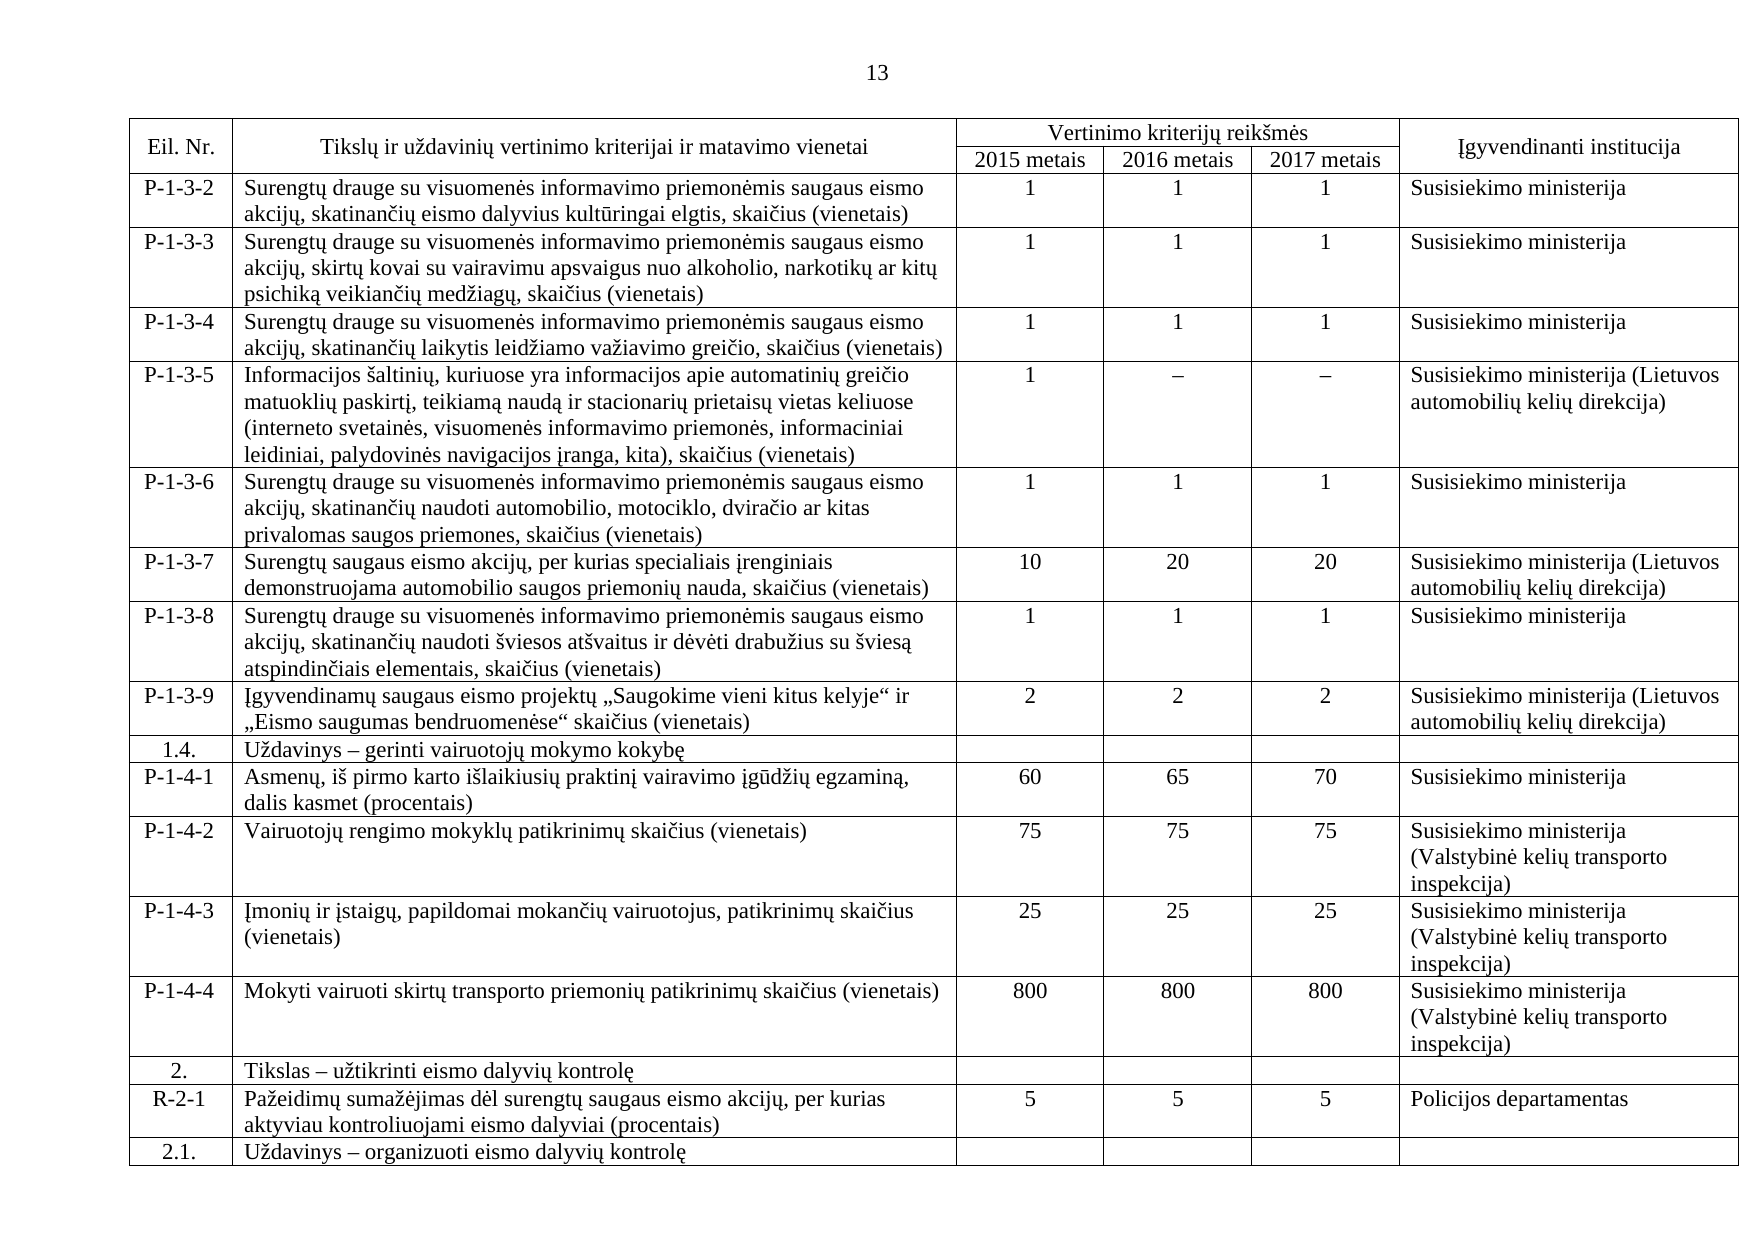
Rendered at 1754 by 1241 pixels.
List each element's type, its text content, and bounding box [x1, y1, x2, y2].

table_cell 2 [1104, 682, 1251, 735]
table_cell Surengtų drauge su visuomenės informavimo priemonėmis saugaus eismo akcijų, skatinančių naudoti šviesos atšvaitus ir dėvėti drabužius su šviesą atspindinčiais elementais, skaičius (vienetais) [233, 602, 956, 681]
table_cell Surengtų drauge su visuomenės informavimo priemonėmis saugaus eismo akcijų, skatinančių eismo dalyvius kultūringai elgtis, skaičius (vienetais) [233, 174, 956, 227]
table_cell 1 [957, 468, 1103, 547]
table_cell 1 [1104, 468, 1251, 547]
table_cell 75 [1252, 817, 1399, 896]
table_cell Susisiekimo ministerija (Lietuvos automobilių kelių direkcija) [1400, 548, 1738, 601]
table_cell 800 [1252, 977, 1399, 1056]
table_cell 1 [1104, 602, 1251, 681]
table_cell 1 [957, 308, 1103, 361]
table_cell 1 [957, 174, 1103, 227]
table_cell P-1-3-6 [130, 468, 232, 547]
table_cell Informacijos šaltinių, kuriuose yra informacijos apie automatinių greičio matuoklių paskirtį, teikiamą naudą ir stacionarių prietaisų vietas keliuose (interneto svetainės, visuomenės informavimo priemonės, informaciniai leidiniai, palydovinės navigacijos įranga, kita), skaičius (vienetais) [233, 362, 956, 467]
table_cell 1 [1252, 228, 1399, 307]
table_cell 1 [957, 362, 1103, 467]
table_cell 2 [1252, 682, 1399, 735]
table_cell Susisiekimo ministerija [1400, 468, 1738, 547]
table_cell Uždavinys – gerinti vairuotojų mokymo kokybę [233, 736, 956, 762]
table_cell P-1-3-5 [130, 362, 232, 467]
table_cell [1400, 736, 1738, 762]
table_header Vertinimo kriterijų reikšmės [957, 119, 1399, 146]
table_cell 2.1. [130, 1138, 232, 1165]
table_cell 1 [1104, 228, 1251, 307]
table_header Įgyvendinanti institucija [1400, 119, 1738, 173]
table_cell 65 [1104, 763, 1251, 816]
table_cell Susisiekimo ministerija (Lietuvos automobilių kelių direkcija) [1400, 362, 1738, 467]
table_cell 5 [957, 1085, 1103, 1137]
table_cell 2. [130, 1057, 232, 1083]
table_cell Pažeidimų sumažėjimas dėl surengtų saugaus eismo akcijų, per kurias aktyviau kontroliuojami eismo dalyviai (procentais) [233, 1085, 956, 1137]
table_cell 5 [1252, 1085, 1399, 1137]
table_cell 1 [957, 228, 1103, 307]
table_cell Surengtų drauge su visuomenės informavimo priemonėmis saugaus eismo akcijų, skatinančių laikytis leidžiamo važiavimo greičio, skaičius (vienetais) [233, 308, 956, 361]
table_cell Surengtų drauge su visuomenės informavimo priemonėmis saugaus eismo akcijų, skatinančių naudoti automobilio, motociklo, dviračio ar kitas privalomas saugos priemones, skaičius (vienetais) [233, 468, 956, 547]
table_cell 2 [957, 682, 1103, 735]
table_cell [1252, 736, 1399, 762]
table_cell Mokyti vairuoti skirtų transporto priemonių patikrinimų skaičius (vienetais) [233, 977, 956, 1056]
table_cell Susisiekimo ministerija (Lietuvos automobilių kelių direkcija) [1400, 682, 1738, 735]
table_cell 70 [1252, 763, 1399, 816]
table_cell 1 [1104, 308, 1251, 361]
table_cell [957, 1138, 1103, 1165]
table_cell P-1-3-8 [130, 602, 232, 681]
table_cell 25 [957, 897, 1103, 976]
table_cell 1 [1252, 174, 1399, 227]
table_cell 2017 metais [1252, 147, 1399, 173]
table_cell P-1-4-3 [130, 897, 232, 976]
table_cell 10 [957, 548, 1103, 601]
table_cell 60 [957, 763, 1103, 816]
table_cell P-1-3-4 [130, 308, 232, 361]
table_cell R-2-1 [130, 1085, 232, 1137]
table_cell [1400, 1057, 1738, 1083]
table_cell Tikslas – užtikrinti eismo dalyvių kontrolę [233, 1057, 956, 1083]
table_cell 1 [957, 602, 1103, 681]
table_cell [1104, 736, 1251, 762]
table_cell P-1-4-2 [130, 817, 232, 896]
table_cell 1 [1252, 468, 1399, 547]
table_cell 25 [1104, 897, 1251, 976]
table_cell P-1-3-9 [130, 682, 232, 735]
table_cell P-1-3-3 [130, 228, 232, 307]
table_cell Uždavinys – organizuoti eismo dalyvių kontrolę [233, 1138, 956, 1165]
table_cell Surengtų drauge su visuomenės informavimo priemonėmis saugaus eismo akcijų, skirtų kovai su vairavimu apsvaigus nuo alkoholio, narkotikų ar kitų psichiką veikiančių medžiagų, skaičius (vienetais) [233, 228, 956, 307]
table_cell 1 [1252, 602, 1399, 681]
table_cell Susisiekimo ministerija (Valstybinė kelių transporto inspekcija) [1400, 817, 1738, 896]
table_cell 2016 metais [1104, 147, 1251, 173]
table_cell – [1252, 362, 1399, 467]
table_cell P-1-4-1 [130, 763, 232, 816]
table_cell Policijos departamentas [1400, 1085, 1738, 1137]
table_cell Vairuotojų rengimo mokyklų patikrinimų skaičius (vienetais) [233, 817, 956, 896]
table_header Eil. Nr. [130, 119, 232, 173]
table_cell [957, 736, 1103, 762]
table_cell Įmonių ir įstaigų, papildomai mokančių vairuotojus, patikrinimų skaičius (vienetais) [233, 897, 956, 976]
table_cell Susisiekimo ministerija [1400, 308, 1738, 361]
table_cell 5 [1104, 1085, 1251, 1137]
table_cell Surengtų saugaus eismo akcijų, per kurias specialiais įrenginiais demonstruojama automobilio saugos priemonių nauda, skaičius (vienetais) [233, 548, 956, 601]
table_cell Asmenų, iš pirmo karto išlaikiusių praktinį vairavimo įgūdžių egzaminą, dalis kasmet (procentais) [233, 763, 956, 816]
table_cell Susisiekimo ministerija [1400, 228, 1738, 307]
table_cell 800 [1104, 977, 1251, 1056]
table_cell Susisiekimo ministerija (Valstybinė kelių transporto inspekcija) [1400, 897, 1738, 976]
table_cell 20 [1252, 548, 1399, 601]
table_cell Įgyvendinamų saugaus eismo projektų „Saugokime vieni kitus kelyje“ ir „Eismo saugumas bendruomenėse“ skaičius (vienetais) [233, 682, 956, 735]
table_cell [957, 1057, 1103, 1083]
table_cell 75 [957, 817, 1103, 896]
table_cell P-1-3-2 [130, 174, 232, 227]
table_cell 75 [1104, 817, 1251, 896]
table_cell [1252, 1057, 1399, 1083]
table_cell 1.4. [130, 736, 232, 762]
table_cell 1 [1252, 308, 1399, 361]
table_cell 2015 metais [957, 147, 1103, 173]
table_cell – [1104, 362, 1251, 467]
table_header Tikslų ir uždavinių vertinimo kriterijai ir matavimo vienetai [233, 119, 956, 173]
table_cell P-1-3-7 [130, 548, 232, 601]
table_cell 20 [1104, 548, 1251, 601]
table_cell [1252, 1138, 1399, 1165]
table_cell Susisiekimo ministerija (Valstybinė kelių transporto inspekcija) [1400, 977, 1738, 1056]
table_cell 25 [1252, 897, 1399, 976]
table_cell [1104, 1138, 1251, 1165]
table_cell Susisiekimo ministerija [1400, 602, 1738, 681]
table_cell [1104, 1057, 1251, 1083]
table_cell 1 [1104, 174, 1251, 227]
table_cell P-1-4-4 [130, 977, 232, 1056]
table_cell 800 [957, 977, 1103, 1056]
table_cell [1400, 1138, 1738, 1165]
table_cell Susisiekimo ministerija [1400, 763, 1738, 816]
table_cell Susisiekimo ministerija [1400, 174, 1738, 227]
